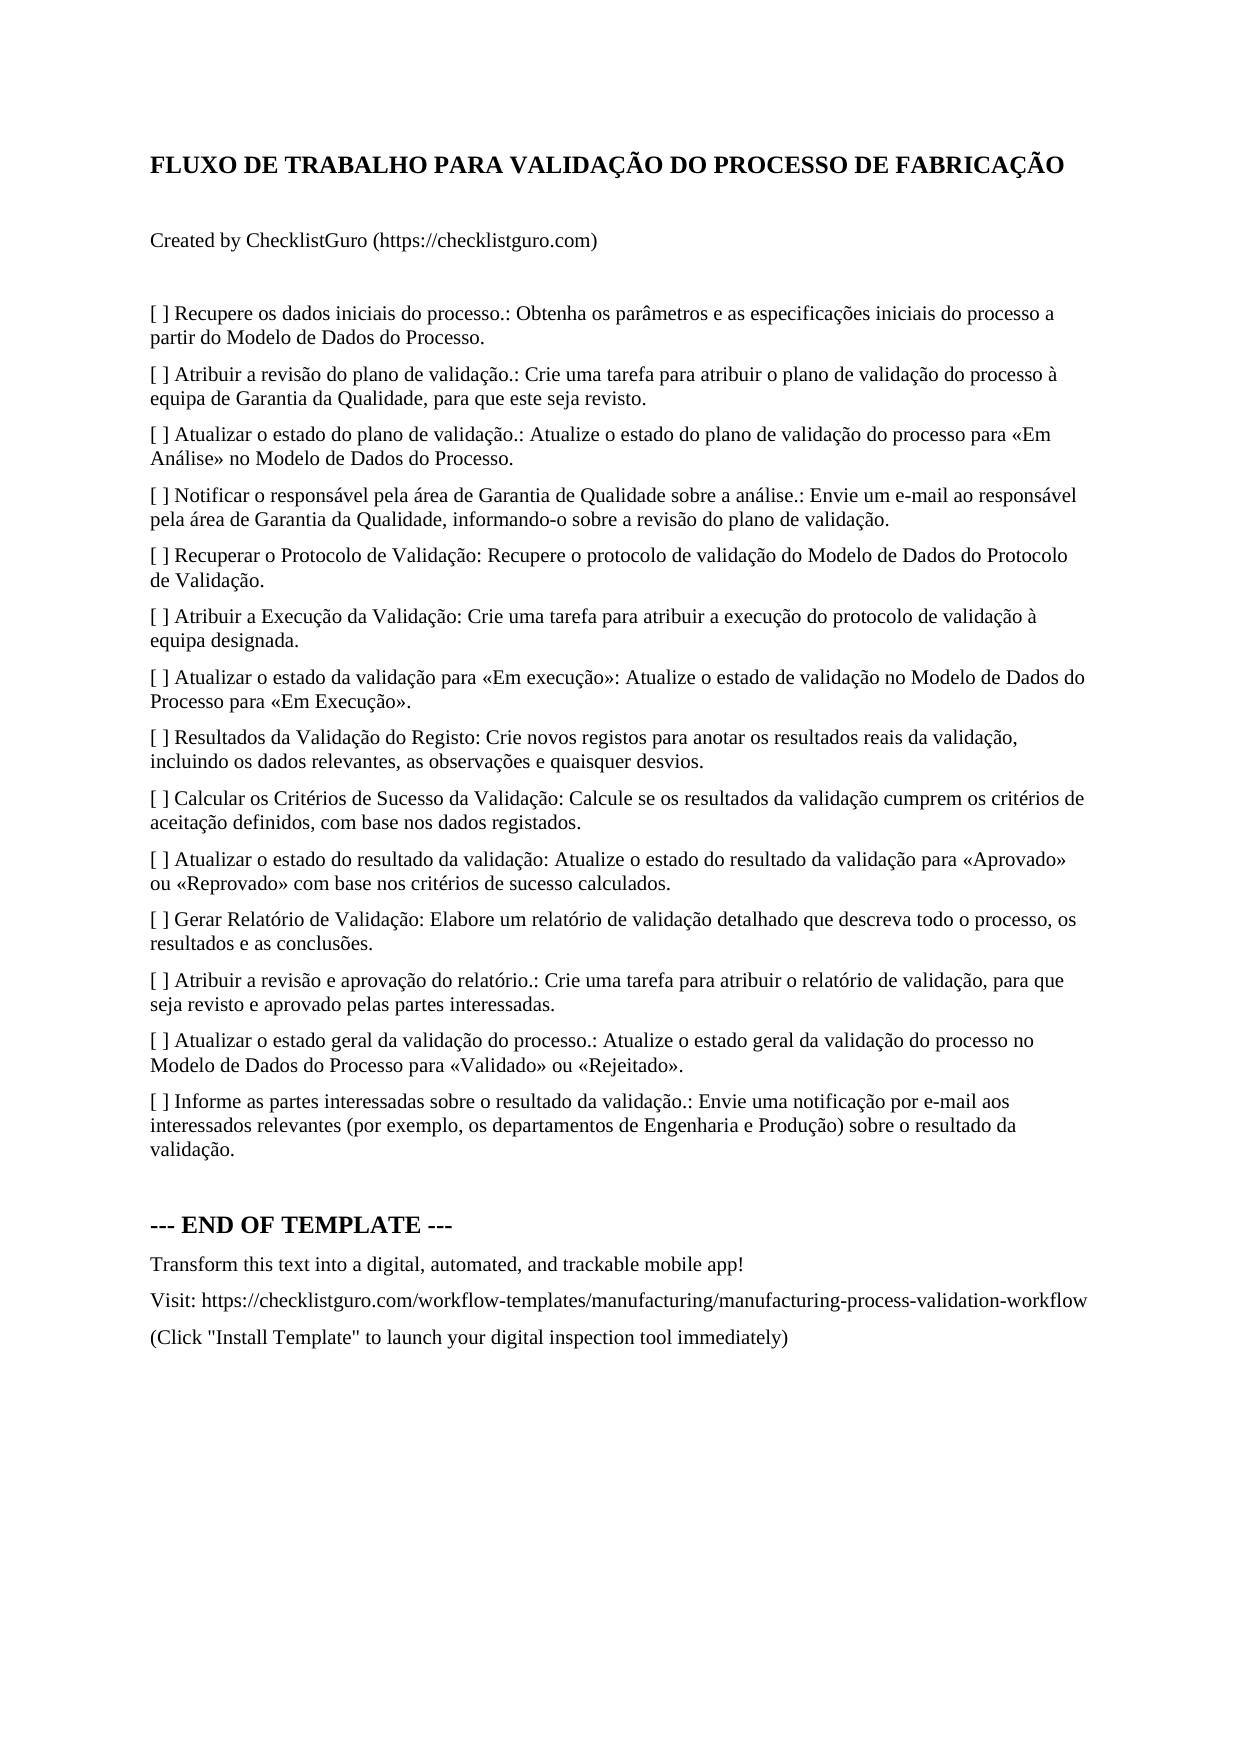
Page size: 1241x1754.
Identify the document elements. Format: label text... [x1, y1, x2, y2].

text [ ] Gerar Relatório de Validação: Elabore um relatório de validação detalhado que descreva todo o processo, os resultados e as conclusões. [150, 907, 1090, 955]
text --- END OF TEMPLATE --- [150, 1210, 1090, 1239]
text Transform this text into a digital, automated, and trackable mobile app! [150, 1252, 1090, 1276]
text [ ] Recupere os dados iniciais do processo.: Obtenha os parâmetros e as especificações iniciais do processo a partir do Modelo de Dados do Processo. [150, 301, 1090, 349]
text [ ] Atribuir a revisão e aprovação do relatório.: Crie uma tarefa para atribuir o relatório de validação, para que seja revisto e aprovado pelas partes interessadas. [150, 968, 1090, 1016]
text [ ] Notificar o responsável pela área de Garantia de Qualidade sobre a análise.: Envie um e-mail ao responsável pela área de Garantia da Qualidade, informando-o sobre a revisão do plano de validação. [150, 483, 1090, 531]
text [ ] Atualizar o estado da validação para «Em execução»: Atualize o estado de validação no Modelo de Dados do Processo para «Em Execução». [150, 665, 1090, 713]
text (Click "Install Template" to launch your digital inspection tool immediately) [150, 1325, 1090, 1349]
text [ ] Atualizar o estado do resultado da validação: Atualize o estado do resultado da validação para «Aprovado» ou «Reprovado» com base nos critérios de sucesso calculados. [150, 847, 1090, 895]
text [ ] Resultados da Validação do Registo: Crie novos registos para anotar os resultados reais da validação, incluindo os dados relevantes, as observações e quaisquer desvios. [150, 725, 1090, 773]
text [ ] Atualizar o estado do plano de validação.: Atualize o estado do plano de validação do processo para «Em Análise» no Modelo de Dados do Processo. [150, 422, 1090, 470]
text Visit: https://checklistguro.com/workflow-templates/manufacturing/manufacturing-process-validation-workflow [150, 1288, 1090, 1312]
text [ ] Atribuir a Execução da Validação: Crie uma tarefa para atribuir a execução do protocolo de validação à equipa designada. [150, 604, 1090, 652]
text Created by ChecklistGuro (https://checklistguro.com) [150, 228, 1090, 252]
text FLUXO DE TRABALHO PARA VALIDAÇÃO DO PROCESSO DE FABRICAÇÃO [150, 150, 1090, 179]
text [ ] Atualizar o estado geral da validação do processo.: Atualize o estado geral da validação do processo no Modelo de Dados do Processo para «Validado» ou «Rejeitado». [150, 1028, 1090, 1077]
text [ ] Informe as partes interessadas sobre o resultado da validação.: Envie uma notificação por e-mail aos interessados relevantes (por exemplo, os departamentos de Engenharia e Produção) sobre o resultado da validação. [150, 1089, 1090, 1161]
text [ ] Recuperar o Protocolo de Validação: Recupere o protocolo de validação do Modelo de Dados do Protocolo de Validação. [150, 543, 1090, 592]
text [ ] Atribuir a revisão do plano de validação.: Crie uma tarefa para atribuir o plano de validação do processo à equipa de Garantia da Qualidade, para que este seja revisto. [150, 362, 1090, 410]
text [ ] Calcular os Critérios de Sucesso da Validação: Calcule se os resultados da validação cumprem os critérios de aceitação definidos, com base nos dados registados. [150, 786, 1090, 834]
